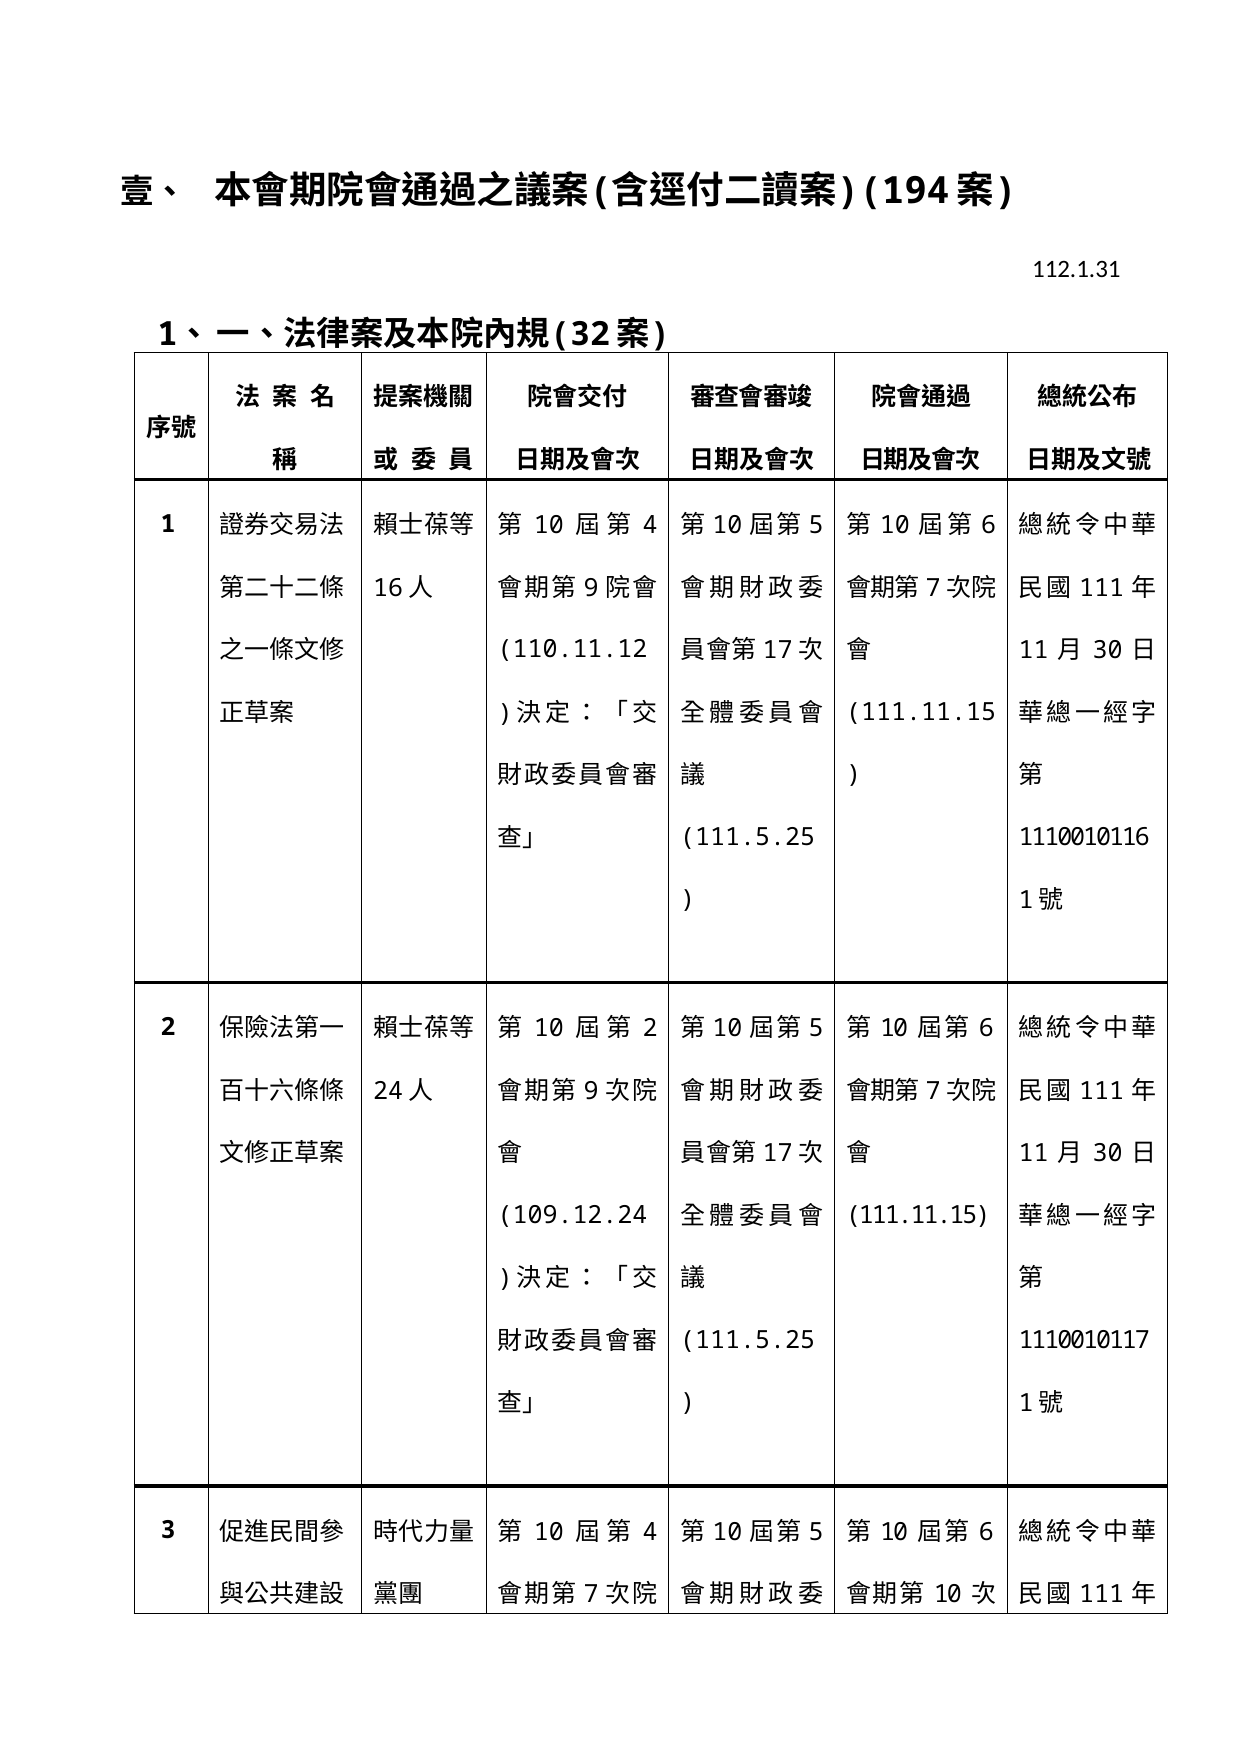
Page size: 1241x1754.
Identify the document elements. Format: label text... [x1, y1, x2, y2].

subtitle 一、法律案及本院內規(32案) [157, 289, 1120, 352]
table_cell 第10屆第2會期第9次院會(109.12.24)決定：「交財政委員會審查」 [487, 984, 668, 1484]
table_cell 總統令中華民國111年11月30日華總一經字第11100101171號 [1008, 984, 1167, 1484]
table_header 序號 [135, 353, 208, 478]
table_cell 時代力量黨團 [362, 1488, 486, 1612]
table_cell [135, 984, 208, 1484]
table_cell 第10屆第5會期財政委員會第17次全體委員會議(111.5.25) [669, 984, 834, 1484]
table_cell 第10屆第4會期第9院會(110.11.12)決定：「交財政委員會審查」 [487, 481, 668, 981]
table_cell 總統令中華民國111年 [1008, 1488, 1167, 1612]
table_cell 保險法第一百十六條條文修正草案 [209, 984, 361, 1484]
table_cell [135, 1488, 208, 1612]
table_cell 第10屆第4會期第7次院 [487, 1488, 668, 1612]
table_cell 第10屆第6會期第10次 [835, 1488, 1007, 1612]
table_header 總統公布 日期及文號 [1008, 353, 1167, 478]
table_cell 促進民間參與公共建設 [209, 1488, 361, 1612]
table_cell 賴士葆等16人 [362, 481, 486, 981]
table_cell 第10屆第5會期財政委 [669, 1488, 834, 1612]
table_cell 第10屆第6會期第7次院會(111.11.15) [835, 984, 1007, 1484]
table_cell 第10屆第5會期財政委員會第17次全體委員會議(111.5.25) [669, 481, 834, 981]
table_header 院會通過 日期及會次 [835, 353, 1007, 478]
table_header 審查會審竣 日期及會次 [669, 353, 834, 478]
table_header 法 案 名 稱 [209, 353, 361, 478]
table_cell 總統令中華民國111年11月30日華總一經字第11100101161號 [1008, 481, 1167, 981]
table_header 提案機關 或 委 員 [362, 353, 486, 478]
subtitle 本會期院會通過之議案(含逕付二讀案)(194案) [120, 146, 1120, 208]
table_cell 賴士葆等24人 [362, 984, 486, 1484]
table_header 院會交付 日期及會次 [487, 353, 668, 478]
text 112.1.31 [120, 227, 1120, 289]
table_cell 第10屆第6會期第7次院會(111.11.15) [835, 481, 1007, 981]
table_cell 證券交易法第二十二條之一條文修正草案 [209, 481, 361, 981]
table_cell [135, 481, 208, 981]
